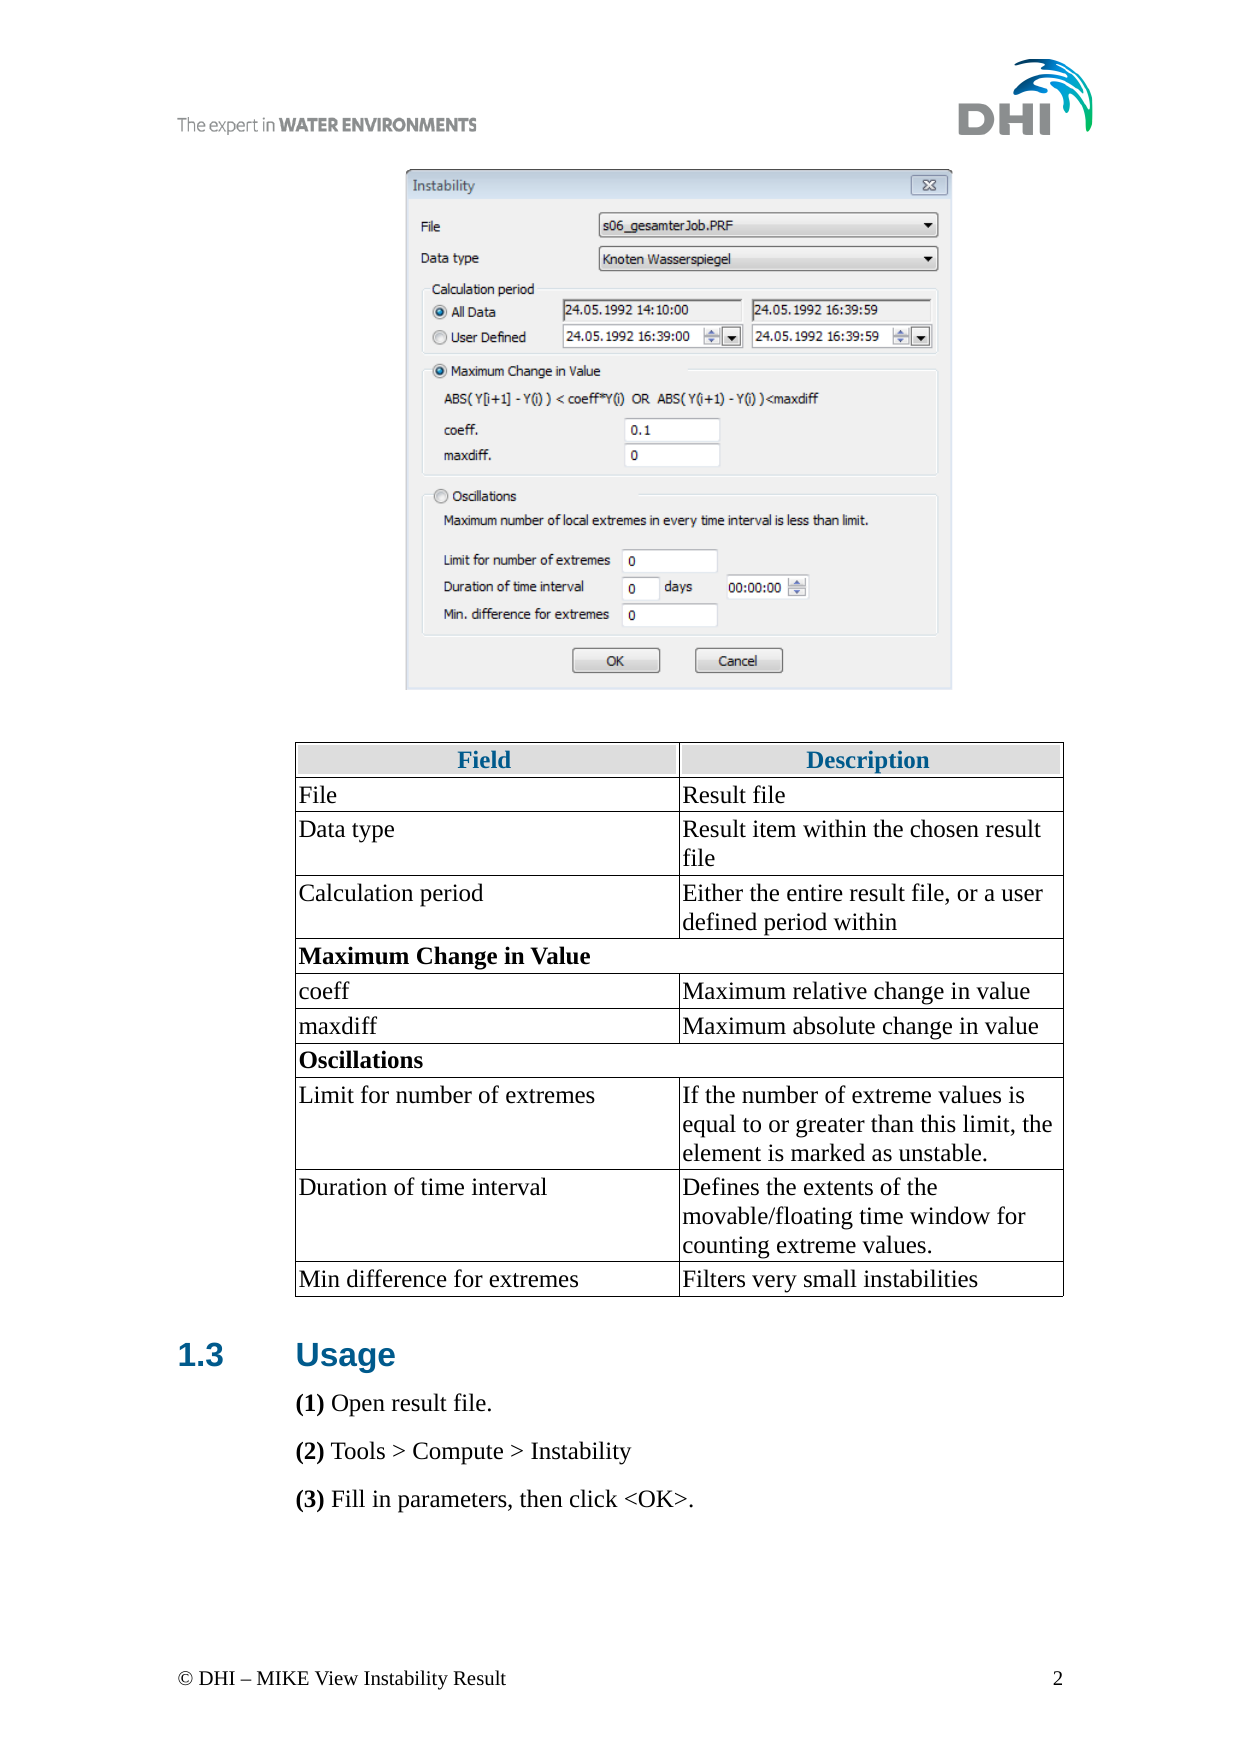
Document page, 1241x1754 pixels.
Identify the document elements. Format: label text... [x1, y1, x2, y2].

table_cell Data type [296, 812, 679, 875]
table_cell Maximum relative change in value [680, 974, 1063, 1008]
text (1) Open result file. [295, 1388, 1063, 1417]
subtitle Usage [177, 1335, 1063, 1373]
table_cell File [296, 778, 679, 811]
table_cell Either the entire result file, or a user defined period within [680, 876, 1063, 938]
picture [405, 169, 953, 690]
table_header Field [296, 743, 679, 777]
table_cell Maximum absolute change in value [680, 1009, 1063, 1042]
table_cell Duration of time interval [296, 1170, 679, 1261]
table_header Description [680, 743, 1063, 777]
table_cell Min difference for extremes [296, 1262, 679, 1296]
text (3) Fill in parameters, then click <OK>. [295, 1484, 1063, 1512]
picture [958, 59, 1093, 135]
table_cell Filters very small instabilities [680, 1262, 1063, 1296]
table_cell Defines the extents of the movable/floating time window for counting extreme values. [680, 1170, 1063, 1261]
table_cell maxdiff [296, 1009, 679, 1042]
table_cell Calculation period [296, 876, 679, 938]
table_cell coeff [296, 974, 679, 1008]
table_cell Maximum Change in Value [296, 939, 1063, 973]
table_cell Oscillations [296, 1044, 1063, 1077]
table_cell Limit for number of extremes [296, 1078, 679, 1169]
table_cell Result file [680, 778, 1063, 811]
text (2) Tools > Compute > Instability [295, 1436, 1063, 1465]
picture [177, 117, 477, 135]
table_cell If the number of extreme values is equal to or greater than this limit, the element is marked as unstable. [680, 1078, 1063, 1169]
table_cell Result item within the chosen result file [680, 812, 1063, 875]
